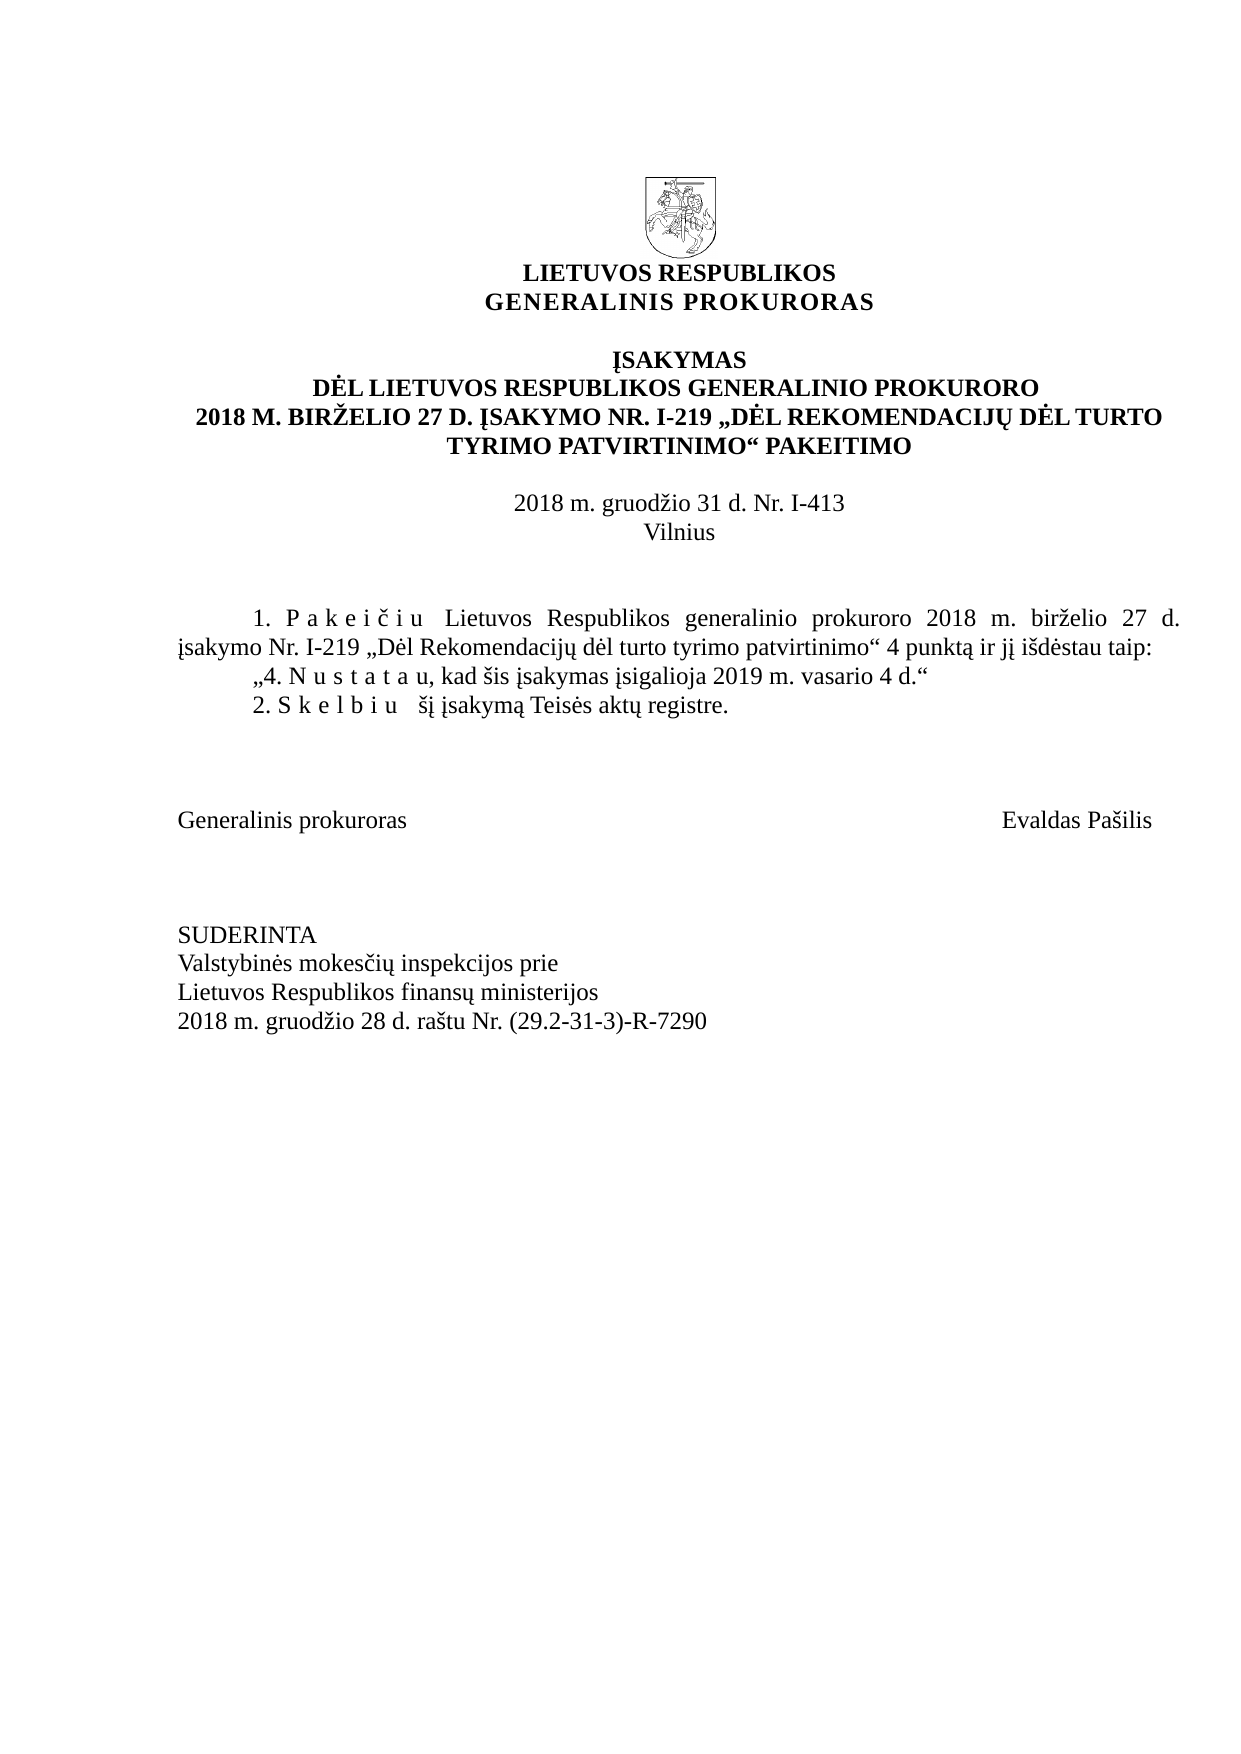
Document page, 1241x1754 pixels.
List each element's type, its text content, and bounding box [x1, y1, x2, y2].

text SUDERINTA [177, 920, 1181, 948]
text „4. Nustatau, kad šis įsakymas įsigalioja 2019 m. vasario 4 d.“ [177, 661, 1181, 690]
text 2018 m. gruodžio 31 d. Nr. I-413 [177, 488, 1181, 517]
text 2. Skelbiu šį įsakymą Teisės aktų registre. [177, 690, 1181, 718]
text LIETUVOS RESPUBLIKOS [177, 258, 1181, 287]
text GENERALINIS PROKURORAS [177, 287, 1181, 316]
text 2018 m. birželio 27 d. įsakymo Nr. I-219 „Dėl Rekomendacijų dėl turto tyrimo patvirtinimo“ pakeitimo [177, 402, 1181, 460]
text Generalinis prokuroras Evaldas Pašilis [177, 805, 1181, 833]
text 2018 m. gruodžio 28 d. raštu Nr. (29.2-31-3)-R-7290 [177, 1006, 1181, 1035]
text Vilnius [177, 517, 1181, 546]
text Valstybinės mokesčių inspekcijos prie [177, 948, 1181, 977]
text Lietuvos Respublikos finansų ministerijos [177, 977, 1181, 1006]
text 1. Pakeičiu Lietuvos Respublikos generalinio prokuroro 2018 m. birželio 27 d. įsakymo Nr. I-219 „Dėl Rekomendacijų dėl turto tyrimo patvirtinimo“ 4 punktą ir jį išdėstau taip: [177, 603, 1181, 661]
text ĮSAKYMAS [177, 345, 1181, 373]
text dėl Lietuvos Respublikos generalinio prokuroro [177, 373, 1181, 402]
